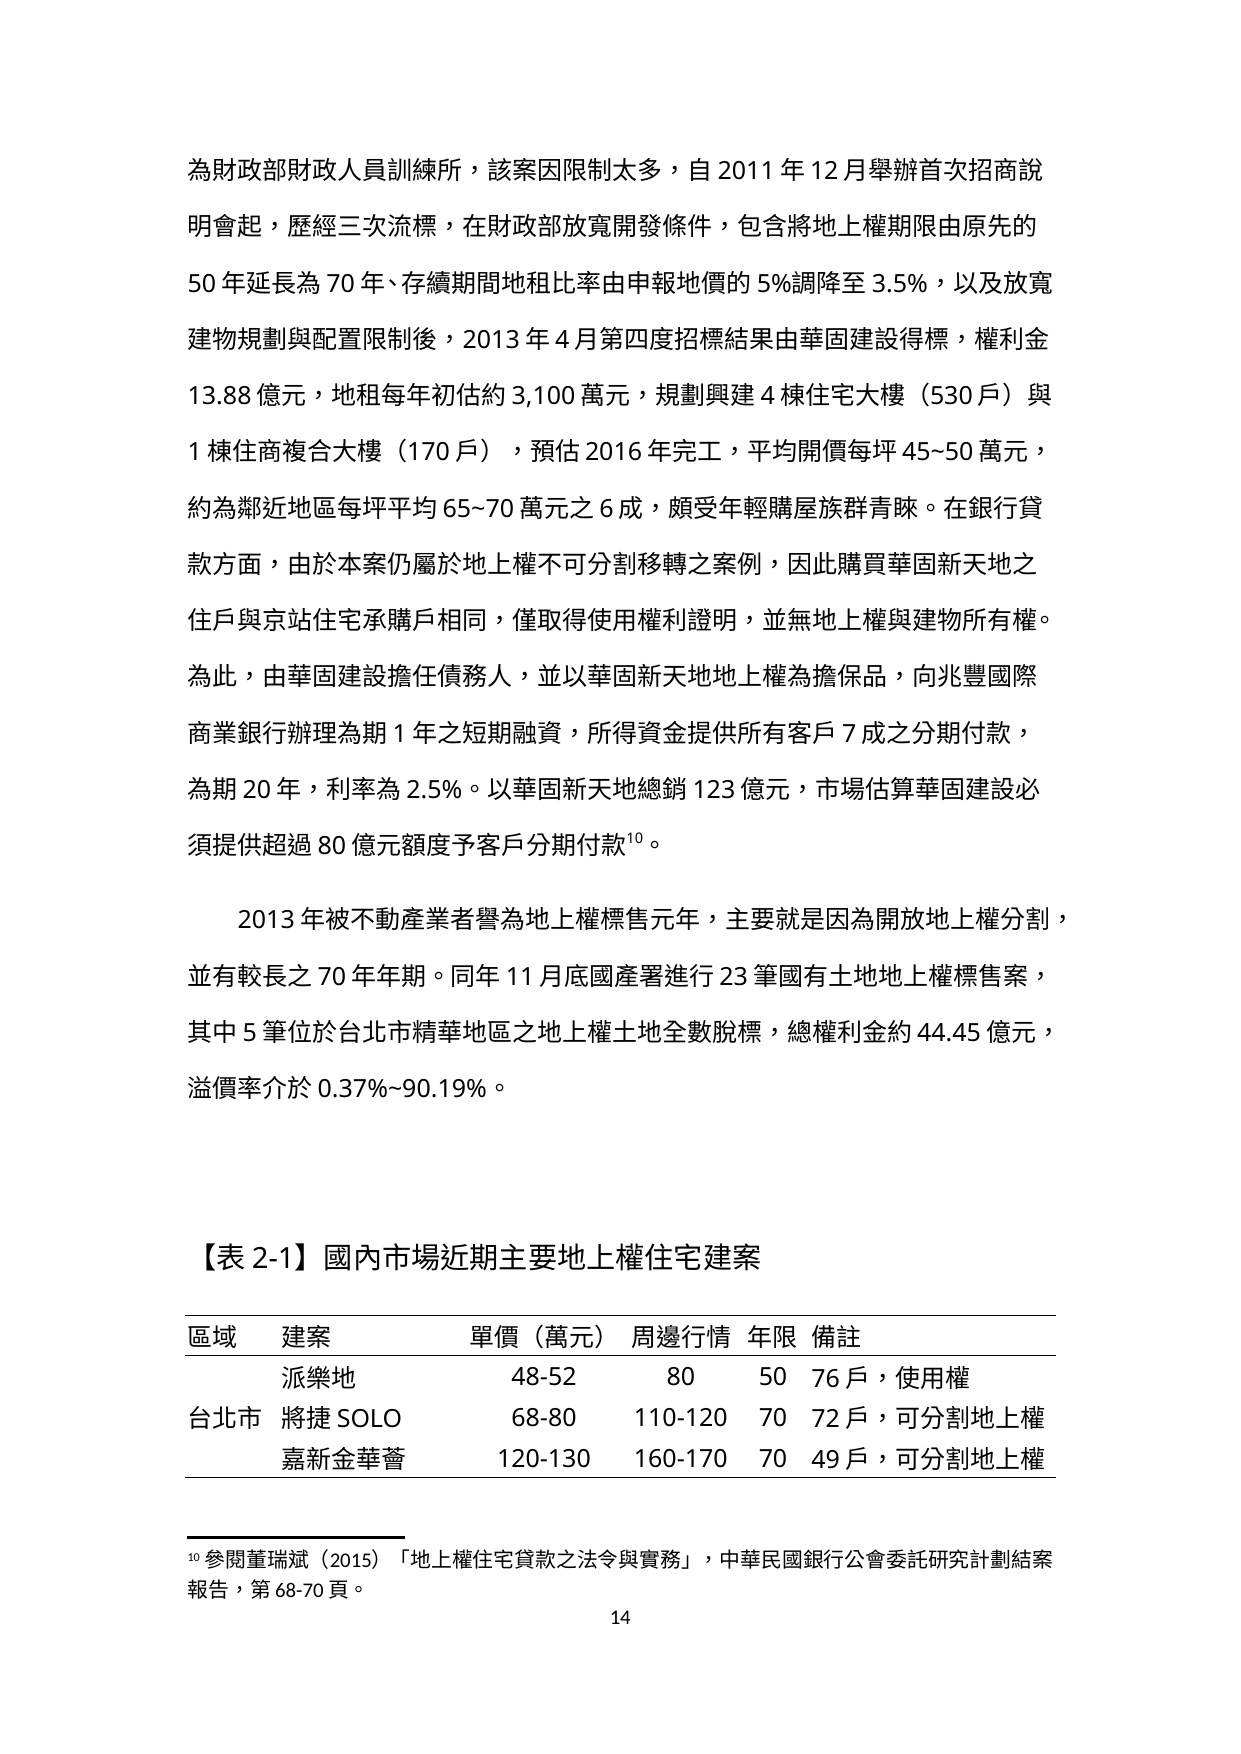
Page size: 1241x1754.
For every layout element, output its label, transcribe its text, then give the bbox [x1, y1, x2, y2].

table_cell 68-80 [464, 1396, 624, 1437]
table_header 建案 [279, 1316, 463, 1355]
text 在2004年4月刪除得一部讓與規定以後，到2013年9月開放地上權得以分割移轉以前，茲舉「華固新天地」乙例，應可看出法規限制對於地上權產品流動性以及銀行融資之影響。華固新天地建案位於台北市文山區羅斯福路六段，原為財政部財政人員訓練所，該案因限制太多，自2011年12月舉辦首次招商說明會起，歷經三次流標，在財政部放寬開發條件，包含將地上權期限由原先的50年延長為70年、存續期間地租比率由申報地價的5%調降至3.5%，以及放寬建物規劃與配置限制後，2013年4月第四度招標結果由華固建設得標，權利金13.88億元，地租每年初估約3,100萬元，規劃興建4棟住宅大樓（530戶）與1棟住商複合大樓（170戶），預估2016年完工，平均開價每坪45~50萬元，約為鄰近地區每坪平均65~70萬元之6成，頗受年輕購屋族群青睞。在銀行貸款方面，由於本案仍屬於地上權不可分割移轉之案例，因此購買華固新天地之住戶與京站住宅承購戶相同，僅取得使用權利證明，並無地上權與建物所有權。為此，由華固建設擔任債務人，並以華固新天地地上權為擔保品，向兆豐國際商業銀行辦理為期1年之短期融資，所得資金提供所有客戶7成之分期付款，為期20年，利率為2.5%。以華固新天地總銷123億元，市場估算華固建設必須提供超過80億元額度予客戶分期付款。 [187, 150, 1053, 862]
table_header 年限 [737, 1316, 808, 1355]
text 【表2-1】國內市場近期主要地上權住宅建案 [187, 1218, 1053, 1293]
table_cell 160-170 [624, 1437, 737, 1477]
table_cell 派樂地 [279, 1356, 463, 1396]
table_cell 台北市 [185, 1356, 279, 1477]
table_header 周邊行情 [624, 1316, 737, 1355]
table_cell 76戶，使用權 [808, 1356, 1056, 1396]
table_cell 將捷SOLO [279, 1396, 463, 1437]
table_cell 50 [737, 1356, 808, 1396]
table_header 單價（萬元） [464, 1316, 624, 1355]
table_cell 120-130 [464, 1437, 624, 1477]
table_header 區域 [185, 1316, 279, 1355]
text 2013年被不動產業者譽為地上權標售元年，主要就是因為開放地上權分割，並有較長之70年年期。同年11月底國產署進行23筆國有土地地上權標售案，其中5筆位於台北市精華地區之地上權土地全數脫標，總權利金約44.45億元，溢價率介於0.37%~90.19%。 [187, 899, 1053, 1106]
text 參閱董瑞斌（2015）「地上權住宅貸款之法令與實務」，中華民國銀行公會委託研究計劃結案報告，第68-70頁。 [187, 1543, 1053, 1604]
table_header 備註 [808, 1316, 1056, 1355]
table_cell 70 [737, 1437, 808, 1477]
table_cell 嘉新金華薈 [279, 1437, 463, 1477]
table_cell 49戶，可分割地上權 [808, 1437, 1056, 1477]
table_cell 72戶，可分割地上權 [808, 1396, 1056, 1437]
table_cell 110-120 [624, 1396, 737, 1437]
table_cell 70 [737, 1396, 808, 1437]
table_cell 48-52 [464, 1356, 624, 1396]
table_cell 80 [624, 1356, 737, 1396]
